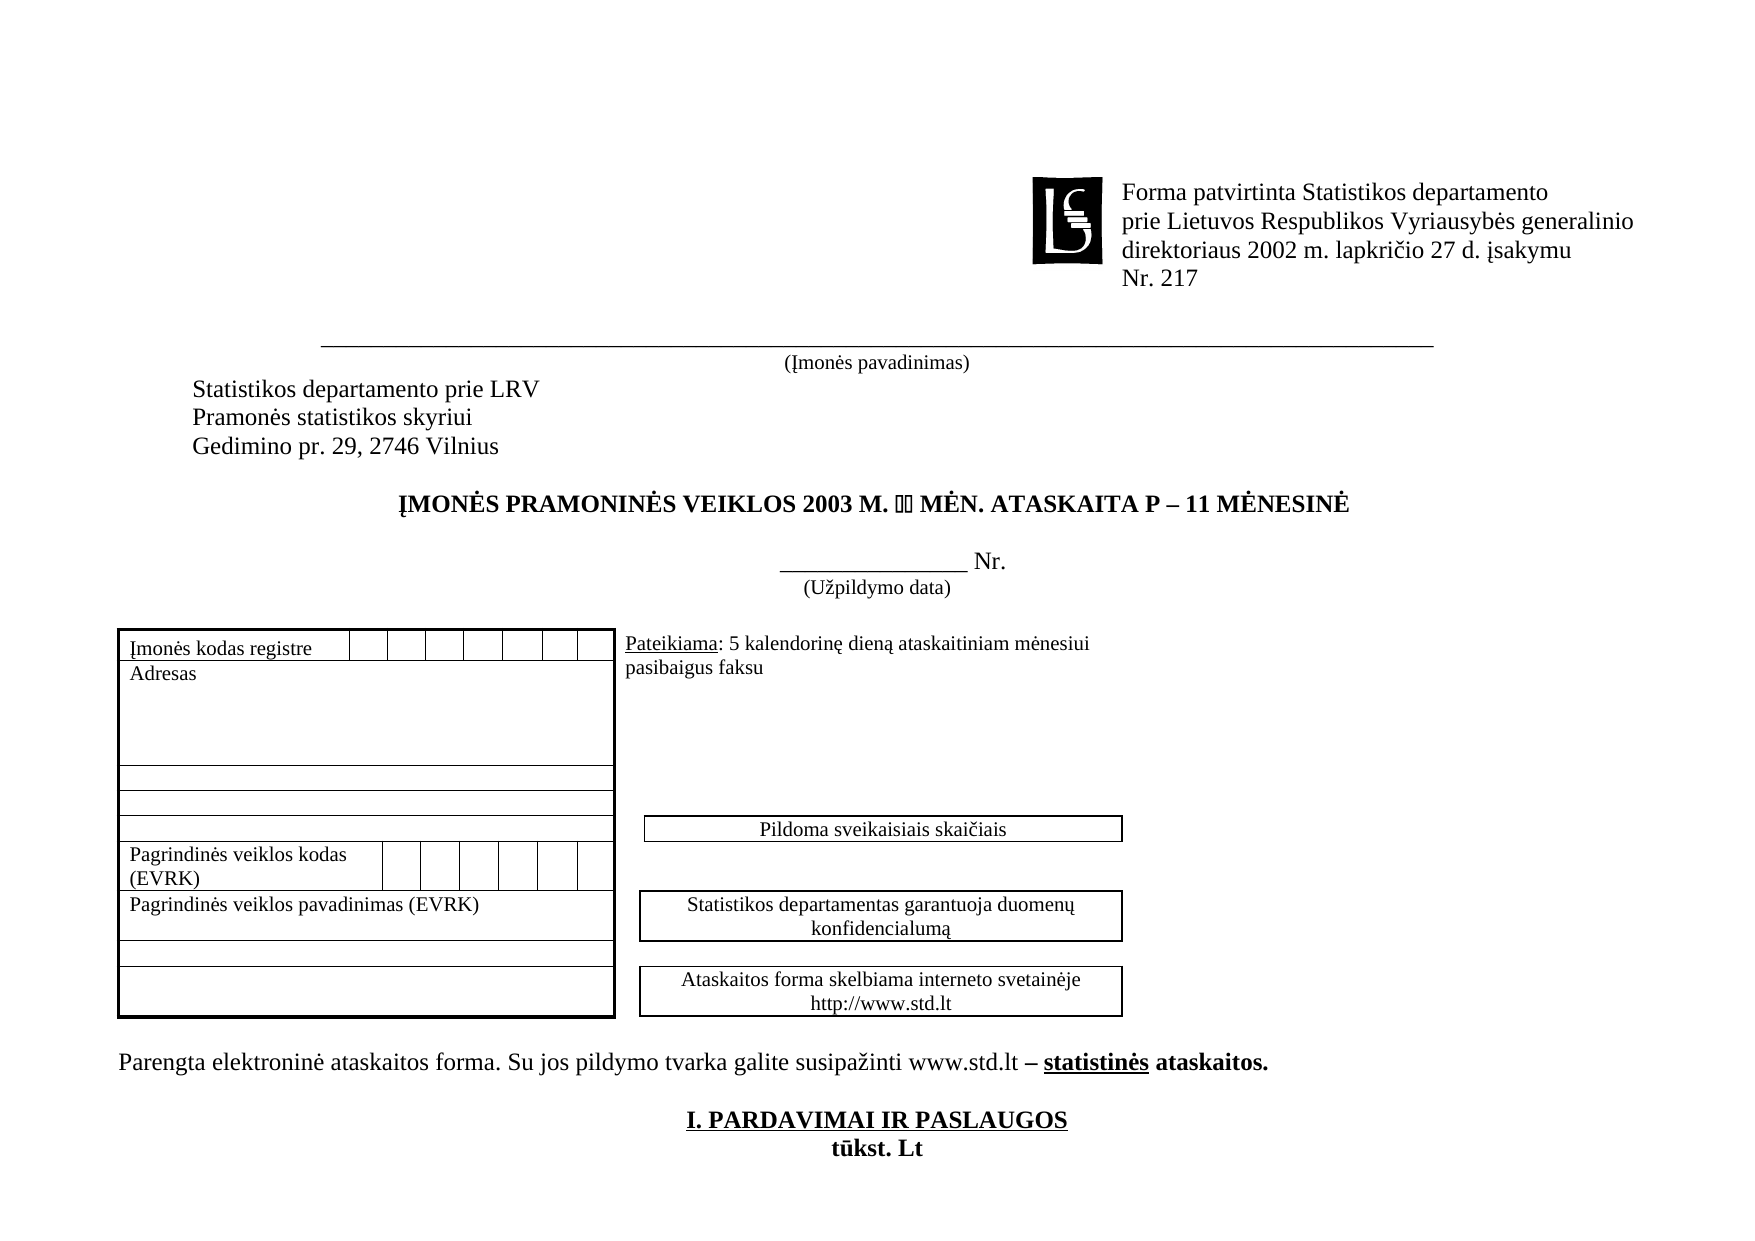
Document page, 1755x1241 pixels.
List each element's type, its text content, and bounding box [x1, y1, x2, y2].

text (Įmonės pavadinimas) [118, 350, 1636, 374]
table_cell [616, 841, 1122, 890]
table_cell [120, 941, 613, 966]
table_cell Statistikos departamentas garantuoja duomenų konfidencialumą [641, 892, 1121, 940]
text Nr. 217 [118, 263, 1642, 292]
table_cell [120, 791, 613, 815]
text Parengta elektroninė ataskaitos forma. Su jos pildymo tvarka galite susipažinti www.std.lt – statistinės ataskaitos. [118, 1047, 1636, 1076]
table_cell Pagrindinės veiklos kodas (EVRK) [120, 842, 382, 890]
text Forma patvirtinta Statistikos departamento [1104, 177, 1636, 206]
table_header [426, 631, 463, 660]
table_cell [120, 766, 613, 790]
table_cell Adresas [120, 661, 613, 765]
table_header [464, 631, 502, 660]
table_header [503, 631, 542, 660]
text [118, 177, 1032, 206]
table_header Pateikiama: 5 kalendorinę dieną ataskaitiniam mėnesiui pasibaigus faksu [616, 628, 1116, 708]
table_cell [460, 842, 498, 890]
table_header [388, 631, 425, 660]
table_cell [616, 708, 1122, 815]
table_cell [120, 967, 613, 1015]
text direktoriaus 2002 m. lapkričio 27 d. įsakymu [1104, 235, 1642, 263]
table_cell Ataskaitos forma skelbiama interneto svetainėje http://www.std.lt [641, 967, 1121, 1015]
table_header Įmonės kodas registre [120, 631, 349, 660]
table_cell Pildoma sveikaisiais skaičiais [645, 817, 1121, 841]
text tūkst. Lt [118, 1133, 1636, 1162]
text Statistikos departamento prie LRV [118, 374, 1636, 402]
table_cell [499, 842, 537, 890]
text _________________________________________________________________________________________ [118, 321, 1636, 350]
table_cell [578, 842, 613, 890]
table_header [1116, 628, 1122, 660]
table_cell [538, 842, 577, 890]
table_cell [616, 940, 640, 966]
text įmonės pramoninės veiklos 2003 m.  mėn. ataskaita P – 11 mėnesinė [118, 489, 1636, 517]
text [118, 235, 1032, 263]
table_cell [1116, 660, 1122, 708]
text Pramonės statistikos skyriui [118, 402, 1636, 431]
table_cell [383, 842, 420, 890]
table_header [543, 631, 577, 660]
table_cell Pagrindinės veiklos pavadinimas (EVRK) [120, 891, 613, 940]
text (Užpildymo data) [118, 575, 1636, 599]
table_cell [616, 966, 639, 1015]
table_cell [120, 816, 613, 841]
text prie Lietuvos Respublikos Vyriausybės generalinio [1104, 206, 1642, 235]
table_cell [640, 942, 1122, 966]
text Gedimino pr. 29, 2746 Vilnius [118, 431, 1636, 460]
text _______________ Nr. [118, 546, 1636, 575]
table_cell [616, 815, 644, 841]
text [118, 206, 1032, 235]
table_header [350, 631, 387, 660]
table_header [578, 631, 613, 660]
subtitle I. PARDAVIMAI IR PASLAUGOS [118, 1105, 1636, 1133]
table_cell [616, 890, 639, 940]
table_cell [421, 842, 459, 890]
